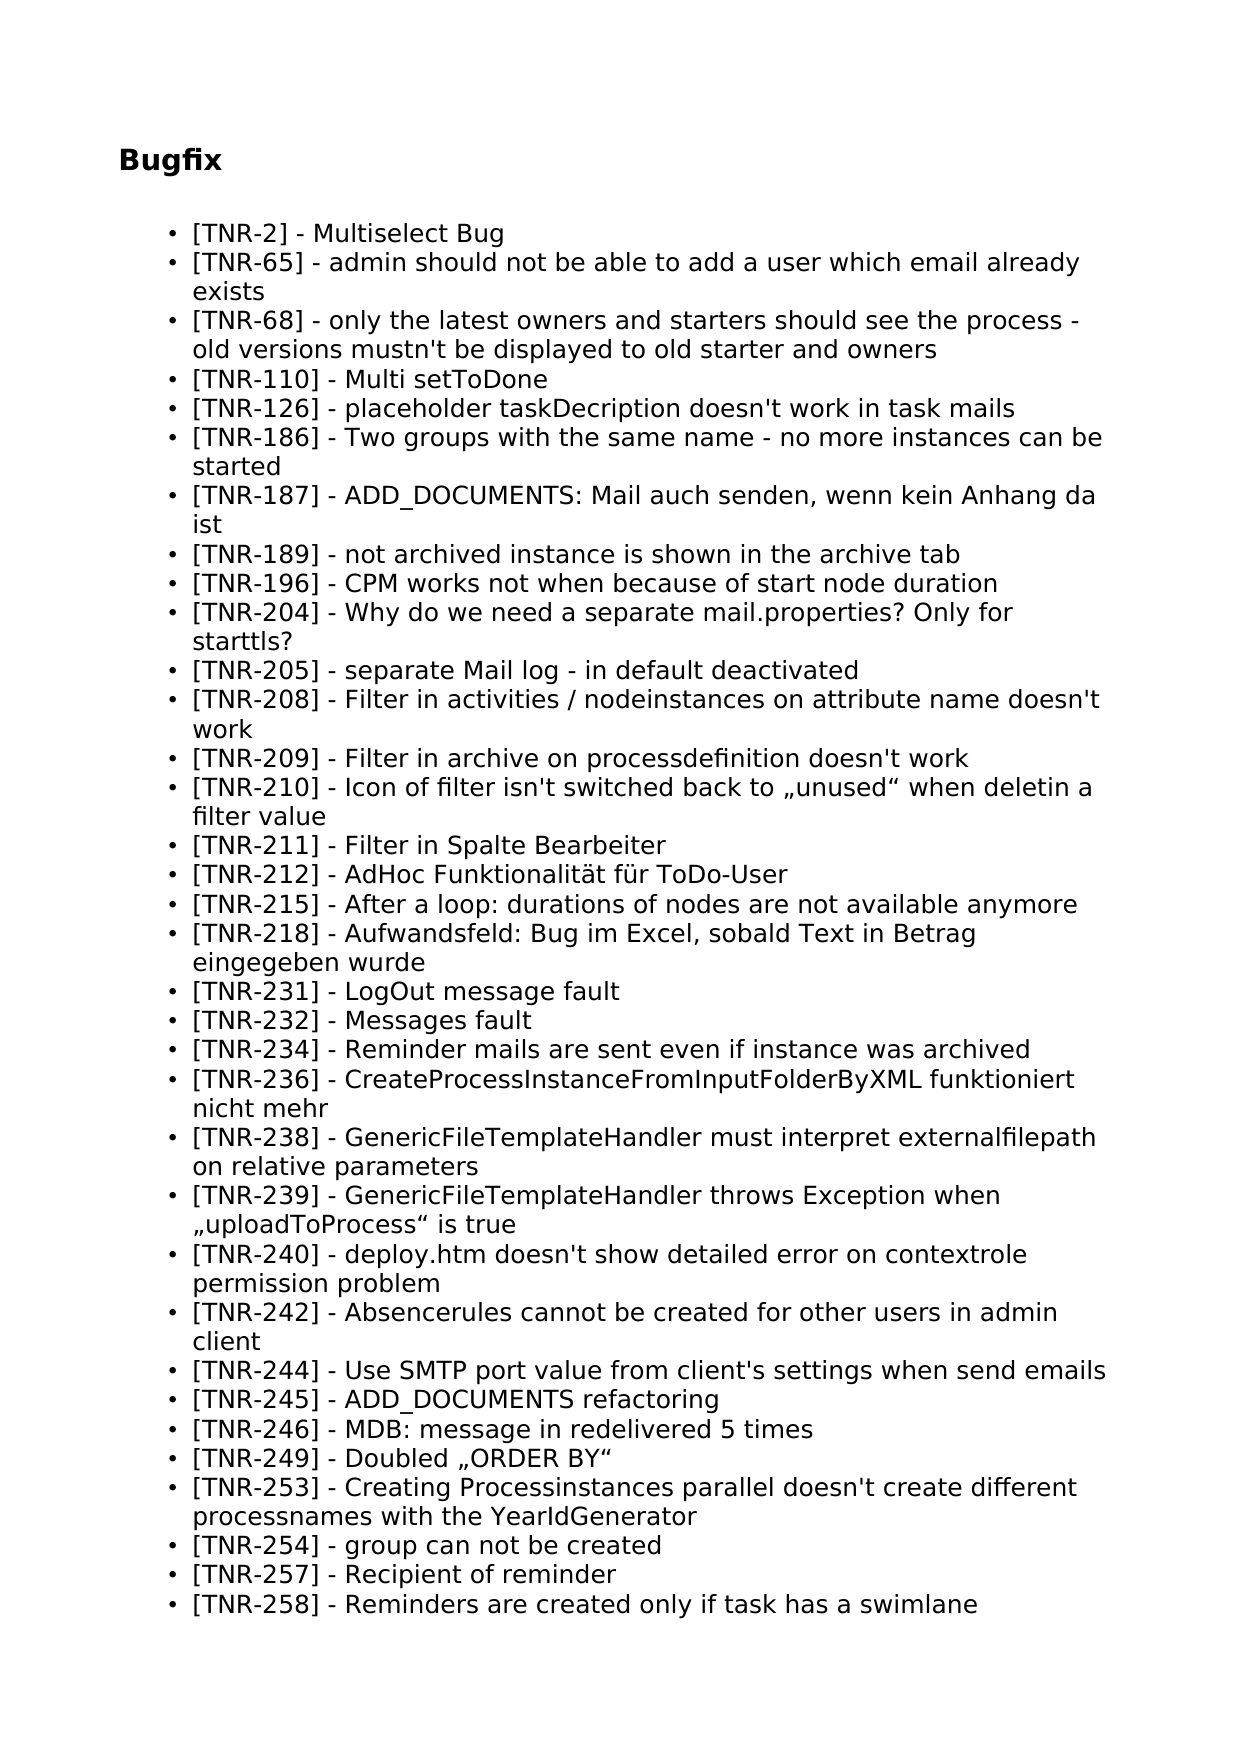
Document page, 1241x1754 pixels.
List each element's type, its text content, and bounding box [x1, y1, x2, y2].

list [TNR-204] - Why do we need a separate mail.properties? Only for starttls? [177, 598, 1122, 657]
list [TNR-236] - CreateProcessInstanceFromInputFolderByXML funktioniert nicht mehr [177, 1065, 1122, 1123]
list [TNR-242] - Absencerules cannot be created for other users in admin client [177, 1298, 1122, 1357]
list [TNR-215] - After a loop: durations of nodes are not available anymore [177, 890, 1122, 919]
list [TNR-239] - GenericFileTemplateHandler throws Exception when „uploadToProcess“ is true [177, 1182, 1122, 1240]
list [TNR-240] - deploy.htm doesn't show detailed error on contextrole permission problem [177, 1240, 1122, 1298]
list [TNR-208] - Filter in activities / nodeinstances on attribute name doesn't work [177, 686, 1122, 744]
subtitle Bugfix [118, 143, 1122, 177]
list [TNR-209] - Filter in archive on processdefinition doesn't work [177, 744, 1122, 773]
list [TNR-68] - only the latest owners and starters should see the process - old versions mustn't be displayed to old starter and owners [177, 307, 1122, 365]
list [TNR-246] - MDB: message in redelivered 5 times [177, 1415, 1122, 1444]
list [TNR-189] - not archived instance is shown in the archive tab [177, 540, 1122, 569]
list [TNR-257] - Recipient of reminder [177, 1561, 1122, 1590]
list [TNR-212] - AdHoc Funktionalität für ToDo-User [177, 861, 1122, 890]
list [TNR-238] - GenericFileTemplateHandler must interpret externalfilepath on relative parameters [177, 1123, 1122, 1182]
list [TNR-231] - LogOut message fault [177, 977, 1122, 1007]
list [TNR-258] - Reminders are created only if task has a swimlane [177, 1590, 1122, 1619]
list [TNR-232] - Messages fault [177, 1007, 1122, 1036]
list [TNR-126] - placeholder taskDecription doesn't work in task mails [177, 394, 1122, 423]
list [TNR-210] - Icon of filter isn't switched back to „unused“ when deletin a filter value [177, 773, 1122, 832]
list [TNR-253] - Creating Processinstances parallel doesn't create different processnames with the YearIdGenerator [177, 1473, 1122, 1532]
list [TNR-187] - ADD_DOCUMENTS: Mail auch senden, wenn kein Anhang da ist [177, 482, 1122, 540]
list [TNR-249] - Doubled „ORDER BY“ [177, 1444, 1122, 1473]
list [TNR-205] - separate Mail log - in default deactivated [177, 657, 1122, 686]
list [TNR-110] - Multi setToDone [177, 365, 1122, 394]
list [TNR-196] - CPM works not when because of start node duration [177, 569, 1122, 598]
list [TNR-254] - group can not be created [177, 1532, 1122, 1561]
list [TNR-186] - Two groups with the same name - no more instances can be started [177, 423, 1122, 482]
list [TNR-245] - ADD_DOCUMENTS refactoring [177, 1386, 1122, 1415]
list [TNR-218] - Aufwandsfeld: Bug im Excel, sobald Text in Betrag eingegeben wurde [177, 919, 1122, 977]
list [TNR-2] - Multiselect Bug [177, 219, 1122, 248]
list [TNR-65] - admin should not be able to add a user which email already exists [177, 248, 1122, 307]
list [TNR-234] - Reminder mails are sent even if instance was archived [177, 1036, 1122, 1065]
list [TNR-211] - Filter in Spalte Bearbeiter [177, 832, 1122, 861]
list [TNR-244] - Use SMTP port value from client's settings when send emails [177, 1357, 1122, 1386]
